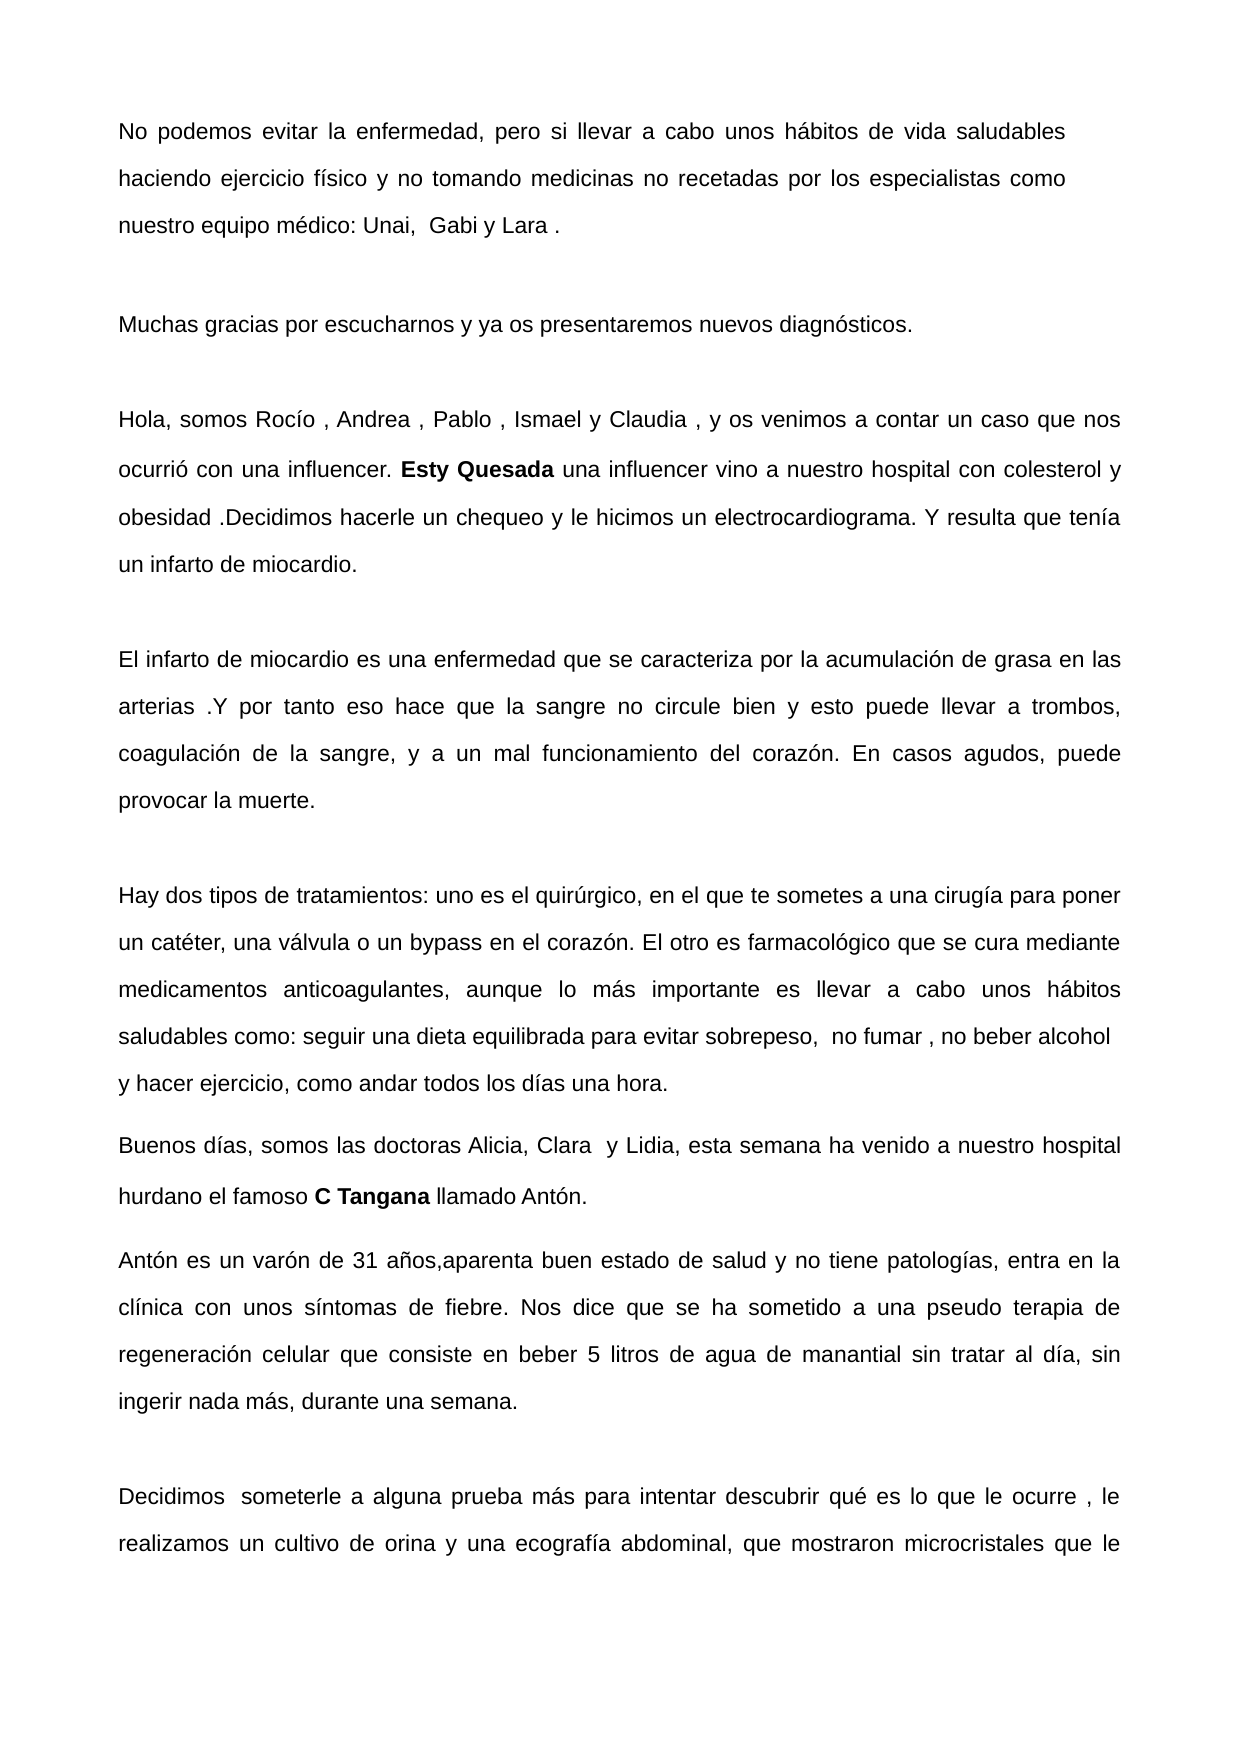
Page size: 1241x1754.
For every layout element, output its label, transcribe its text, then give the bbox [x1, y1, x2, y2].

text No podemos evitar la enfermedad, pero si llevar a cabo unos hábitos de vida saludables haciendo ejercicio físico y no tomando medicinas no recetadas por los especialistas como nuestro equipo médico: Unai, Gabi y Lara . [118, 118, 1067, 239]
text Hay dos tipos de tratamientos: uno es el quirúrgico, en el que te sometes a una cirugía para poner un catéter, una válvula o un bypass en el corazón. El otro es farmacológico que se cura mediante medicamentos anticoagulantes, aunque lo más importante es llevar a cabo unos hábitos saludables como: seguir una dieta equilibrada para evitar sobrepeso, no fumar , no beber alcohol y hacer ejercicio, como andar todos los días una hora. [118, 882, 1122, 1096]
text Antón es un varón de 31 años,aparenta buen estado de salud y no tiene patologías, entra en la clínica con unos síntomas de fiebre. Nos dice que se ha sometido a una pseudo terapia de regeneración celular que consiste en beber 5 litros de agua de manantial sin tratar al día, sin ingerir nada más, durante una semana. [118, 1247, 1122, 1414]
text El infarto de miocardio es una enfermedad que se caracteriza por la acumulación de grasa en las arterias .Y por tanto eso hace que la sangre no circule bien y esto puede llevar a trombos, coagulación de la sangre, y a un mal funcionamiento del corazón. En casos agudos, puede provocar la muerte. [118, 646, 1122, 813]
text Buenos días, somos las doctoras Alicia, Clara y Lidia, esta semana ha venido a nuestro hospital hurdano el famoso C Tangana llamado Antón. [118, 1132, 1122, 1209]
text Muchas gracias por escucharnos y ya os presentaremos nuevos diagnósticos. [118, 311, 1067, 337]
text Hola, somos Rocío , Andrea , Pablo , Ismael y Claudia , y os venimos a contar un caso que nos ocurrió con una influencer. Esty Quesada una influencer vino a nuestro hospital con colesterol y obesidad .Decidimos hacerle un chequeo y le hicimos un electrocardiograma. Y resulta que tenía un infarto de miocardio. [118, 406, 1122, 577]
text Decidimos someterle a alguna prueba más para intentar descubrir qué es lo que le ocurre , le realizamos un cultivo de orina y una ecografía abdominal, que mostraron microcristales que le [118, 1483, 1122, 1556]
